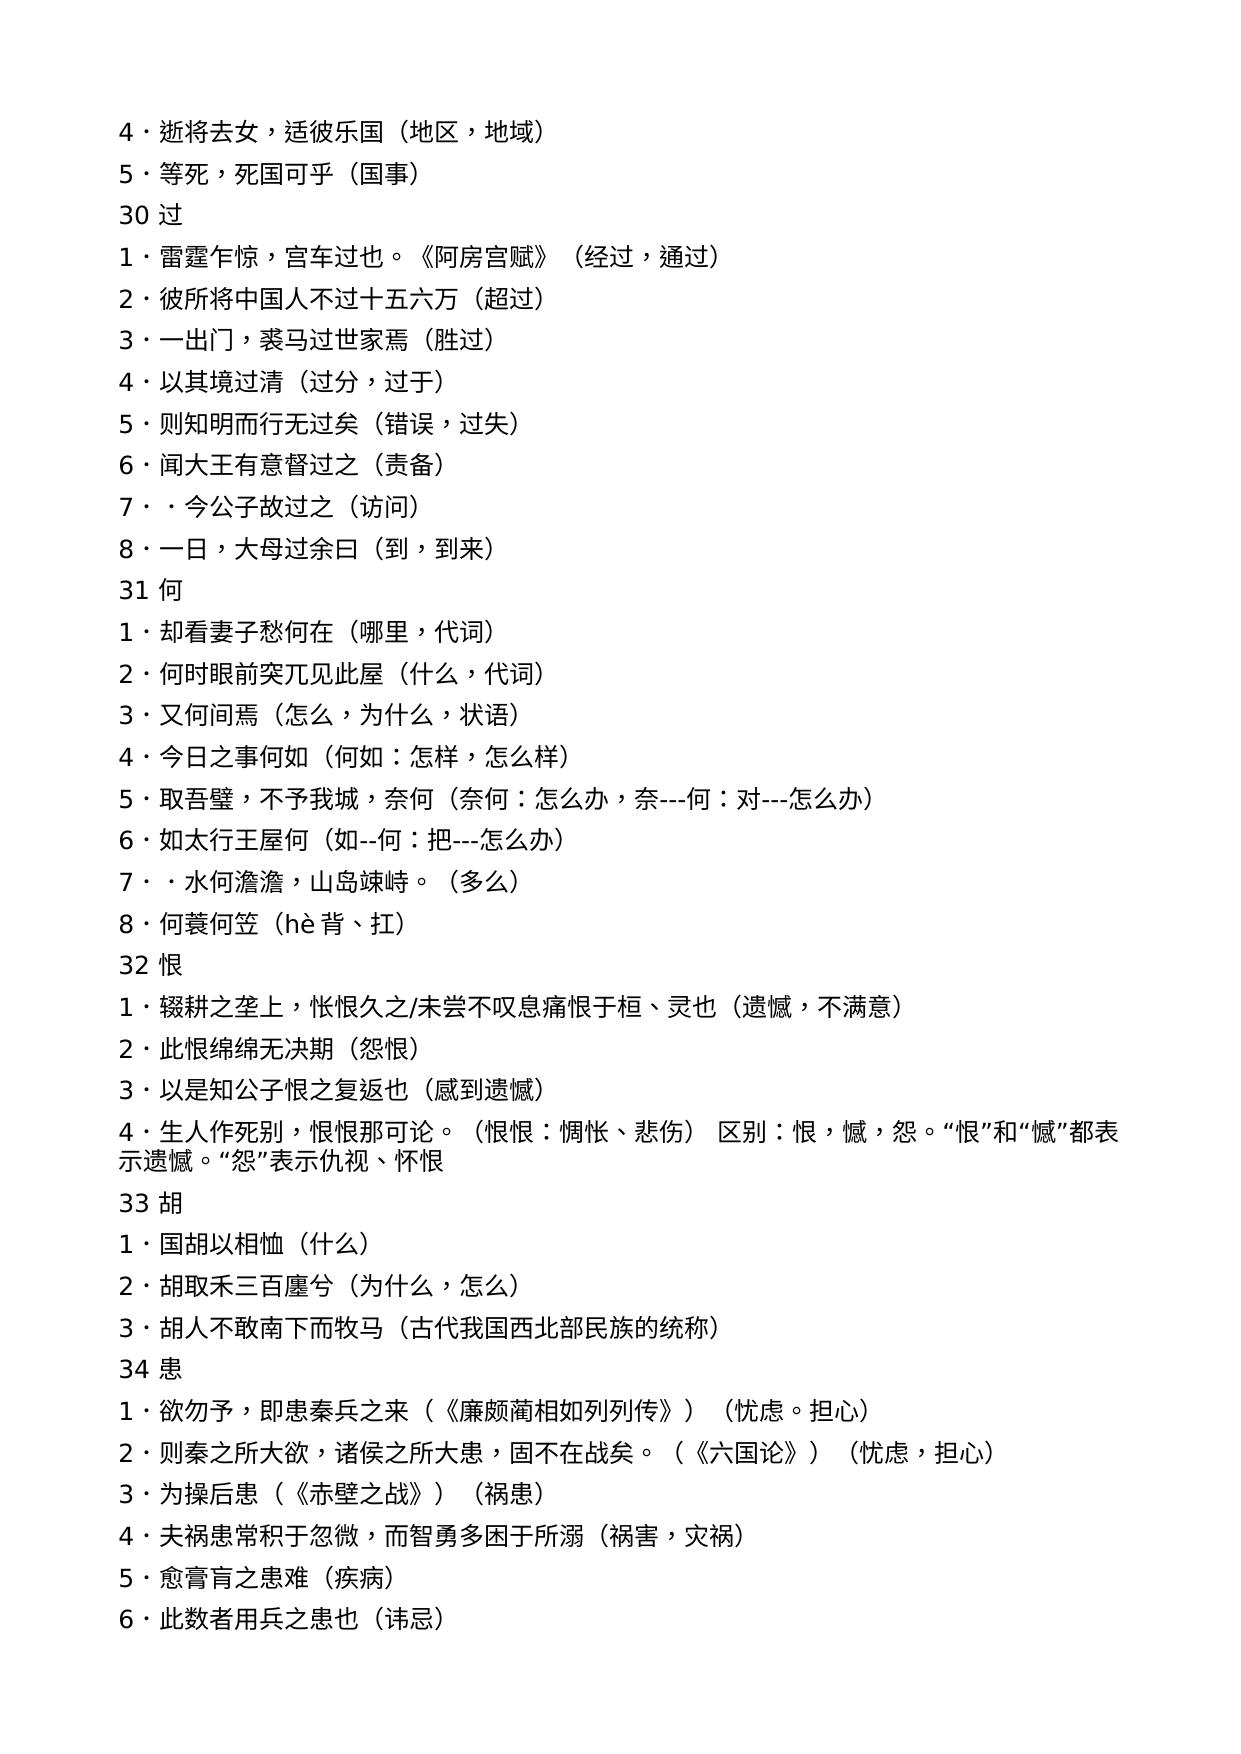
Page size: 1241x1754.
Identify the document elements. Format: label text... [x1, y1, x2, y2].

text 4．以其境过清（过分，过于） [118, 368, 1122, 397]
text 1．国胡以相恤（什么） [118, 1231, 1122, 1260]
text 31 何 [118, 576, 1122, 606]
text 30 过 [118, 201, 1122, 231]
text 3．胡人不敢南下而牧马（古代我国西北部民族的统称） [118, 1314, 1122, 1343]
text 1．欲勿予，即患秦兵之来（《廉颇蔺相如列列传》）（忧虑。担心） [118, 1397, 1122, 1426]
text 2．彼所将中国人不过十五六万（超过） [118, 285, 1122, 314]
text 4．生人作死别，恨恨那可论。（恨恨：惆怅、悲伤） 区别：恨，憾，怨。“恨”和“憾”都表示遗憾。“怨”表示仇视、怀恨 [118, 1118, 1122, 1176]
text 6．如太行王屋何（如--何：把---怎么办） [118, 826, 1122, 856]
text 4．逝将去女，适彼乐国（地区，地域） [118, 118, 1122, 147]
text 7．．今公子故过之（访问） [118, 493, 1122, 522]
text 5．则知明而行无过矣（错误，过失） [118, 410, 1122, 439]
text 7．．水何澹澹，山岛竦峙。（多么） [118, 868, 1122, 897]
text 5．等死，死国可乎（国事） [118, 160, 1122, 189]
text 5．愈膏肓之患难（疾病） [118, 1564, 1122, 1593]
text 1．辍耕之垄上，怅恨久之/未尝不叹息痛恨于桓、灵也（遗憾，不满意） [118, 993, 1122, 1022]
text 8．一日，大母过余曰（到，到来） [118, 535, 1122, 564]
text 3．又何间焉（怎么，为什么，状语） [118, 701, 1122, 731]
text 4．今日之事何如（何如：怎样，怎么样） [118, 743, 1122, 772]
text 33 胡 [118, 1189, 1122, 1218]
text 2．胡取禾三百廛兮（为什么，怎么） [118, 1272, 1122, 1301]
text 34 患 [118, 1356, 1122, 1385]
text 3．以是知公子恨之复返也（感到遗憾） [118, 1076, 1122, 1106]
text 2．此恨绵绵无决期（怨恨） [118, 1035, 1122, 1064]
text 5．取吾璧，不予我城，奈何（奈何：怎么办，奈---何：对---怎么办） [118, 785, 1122, 814]
text 1．却看妻子愁何在（哪里，代词） [118, 618, 1122, 647]
text 6．闻大王有意督过之（责备） [118, 451, 1122, 481]
text 2．何时眼前突兀见此屋（什么，代词） [118, 660, 1122, 689]
text 6．此数者用兵之患也（讳忌） [118, 1606, 1122, 1635]
text 4．夫祸患常积于忽微，而智勇多困于所溺（祸害，灾祸） [118, 1522, 1122, 1551]
text 3．为操后患（《赤壁之战》）（祸患） [118, 1481, 1122, 1510]
text 2．则秦之所大欲，诸侯之所大患，固不在战矣。（《六国论》）（忧虑，担心） [118, 1439, 1122, 1468]
text 3．一出门，裘马过世家焉（胜过） [118, 326, 1122, 356]
text 32 恨 [118, 951, 1122, 981]
text 8．何蓑何笠（hè背、扛） [118, 910, 1122, 939]
text 1．雷霆乍惊，宫车过也。《阿房宫赋》（经过，通过） [118, 243, 1122, 272]
